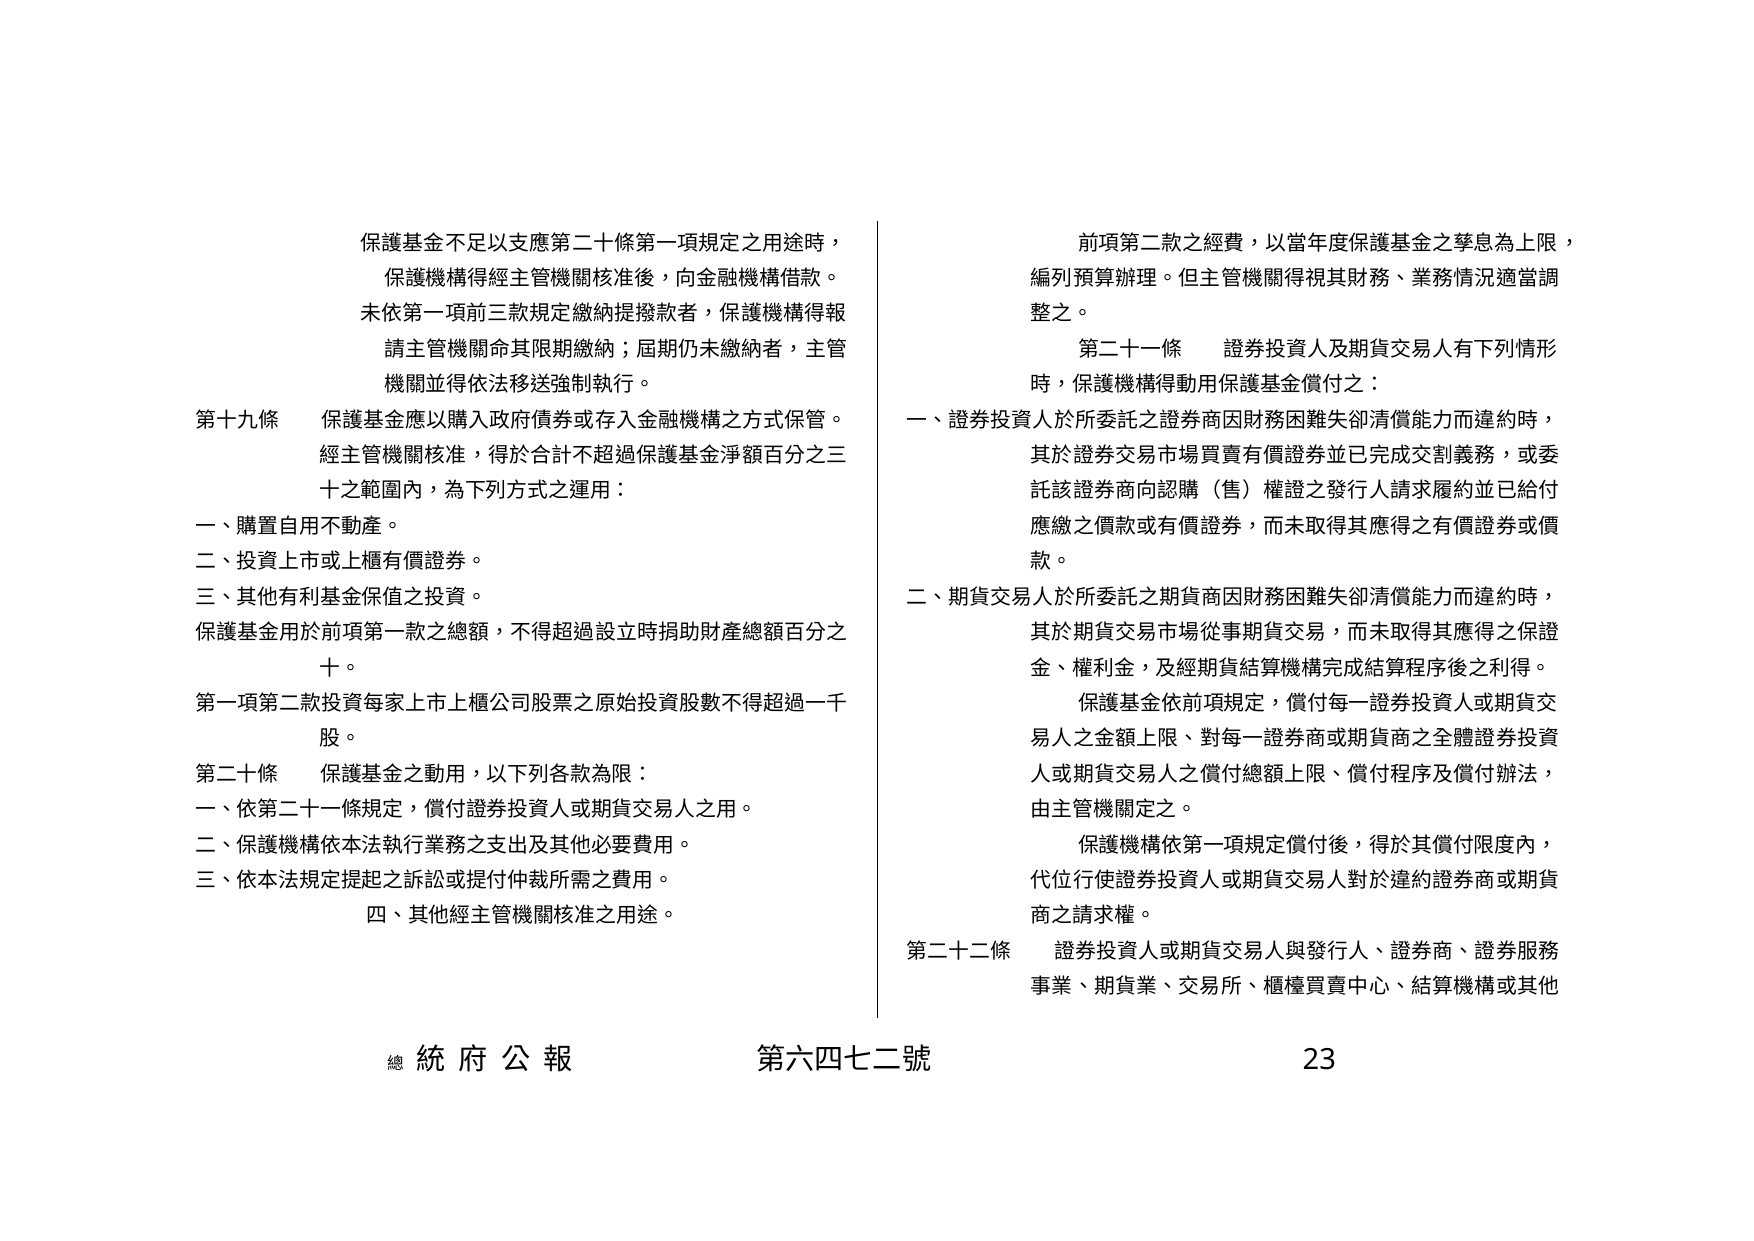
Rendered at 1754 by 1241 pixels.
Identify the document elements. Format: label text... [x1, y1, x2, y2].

text 第二十一條 證券投資人及期貨交易人有下列情形時，保護機構得動用保護基金償付之： [1031, 328, 1559, 399]
text 三、其他有利基金保值之投資。 [195, 576, 847, 611]
text 第一項第二款投資每家上市上櫃公司股票之原始投資股數不得超過一千股。 [195, 682, 847, 753]
text 四、其他經主管機關核准之用途。 [319, 894, 847, 930]
text 第十九條 保護基金應以購入政府債券或存入金融機構之方式保管。經主管機關核准，得於合計不超過保護基金淨額百分之三十之範圍內，為下列方式之運用： [195, 399, 847, 505]
text 一、證券投資人於所委託之證券商因財務困難失卻清償能力而違約時，其於證券交易市場買賣有價證券並已完成交割義務，或委託該證券商向認購（售）權證之發行人請求履約並已給付應繳之價款或有價證券，而未取得其應得之有價證券或價款。 [907, 399, 1559, 576]
text 一、購置自用不動產。 [195, 505, 847, 540]
text 三、依本法規定提起之訴訟或提付仲裁所需之費用。 [195, 859, 847, 894]
text 一、依第二十一條規定，償付證券投資人或期貨交易人之用。 [195, 788, 847, 824]
text 前項第二款之經費，以當年度保護基金之孳息為上限，編列預算辦理。但主管機關得視其財務、業務情況適當調整之。 [1031, 222, 1559, 328]
text 保護基金不足以支應第二十條第一項規定之用途時，保護機構得經主管機關核准後，向金融機構借款。 [360, 222, 847, 292]
text 第二十二條 證券投資人或期貨交易人與發行人、證券商、證券服務事業、期貨業、交易所、櫃檯買賣中心、結算機構或其他利害關係人間，因有價證券之募集、發行、買賣或期貨交易及其他相關事宜所生民事爭議，得向保護機構申請調處。 [907, 930, 1559, 1001]
text 未依第一項前三款規定繳納提撥款者，保護機構得報請主管機關命其限期繳納；屆期仍未繳納者，主管機關並得依法移送強制執行。 [360, 292, 847, 399]
text 二、期貨交易人於所委託之期貨商因財務困難失卻清償能力而違約時，其於期貨交易市場從事期貨交易，而未取得其應得之保證金、權利金，及經期貨結算機構完成結算程序後之利得。 [907, 576, 1559, 682]
text 二、投資上市或上櫃有價證券。 [195, 540, 847, 576]
text 第二十條 保護基金之動用，以下列各款為限： [195, 753, 847, 788]
text 保護基金依前項規定，償付每一證券投資人或期貨交易人之金額上限、對每一證券商或期貨商之全體證券投資人或期貨交易人之償付總額上限、償付程序及償付辦法，由主管機關定之。 [1031, 682, 1559, 824]
text 保護基金用於前項第一款之總額，不得超過設立時捐助財產總額百分之十。 [195, 611, 847, 682]
text 二、保護機構依本法執行業務之支出及其他必要費用。 [195, 824, 847, 859]
text 保護機構依第一項規定償付後，得於其償付限度內，代位行使證券投資人或期貨交易人對於違約證券商或期貨商之請求權。 [1031, 824, 1559, 930]
